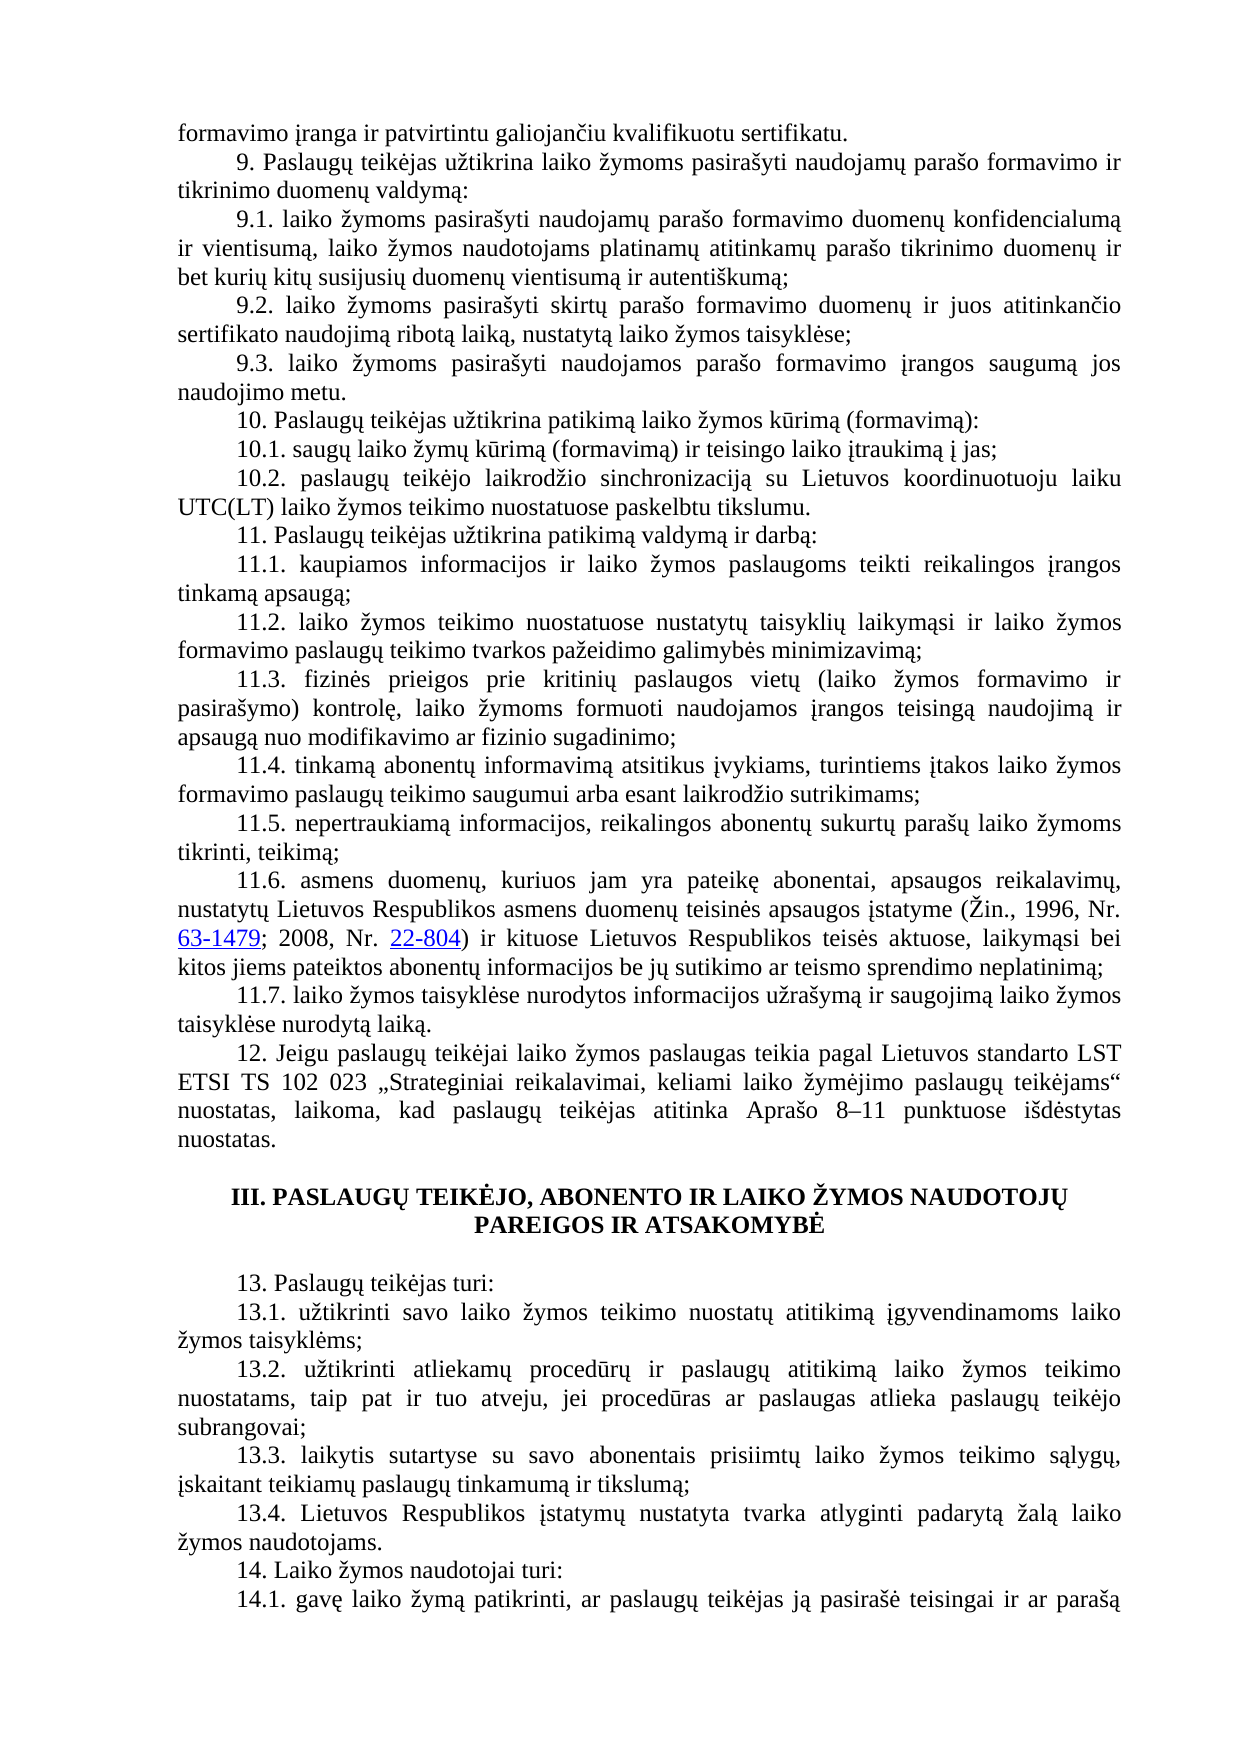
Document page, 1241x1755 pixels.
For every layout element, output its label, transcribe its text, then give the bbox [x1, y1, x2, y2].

text 11.6. asmens duomenų, kuriuos jam yra pateikę abonentai, apsaugos reikalavimų, nustatytų Lietuvos Respublikos asmens duomenų teisinės apsaugos įstatyme (Žin., 1996, Nr. 63-1479; 2008, Nr. 22-804) ir kituose Lietuvos Respublikos teisės aktuose, laikymąsi bei kitos jiems pateiktos abonentų informacijos be jų sutikimo ar teismo sprendimo neplatinimą; [177, 866, 1122, 981]
text 9. Paslaugų teikėjas užtikrina laiko žymoms pasirašyti naudojamų parašo formavimo ir tikrinimo duomenų valdymą: [177, 147, 1122, 204]
text III. PASLAUGŲ TEIKĖJO, ABONENTO IR LAIKO ŽYMOS NAUDOTOJŲ PAREIGOS IR ATSAKOMYBĖ [177, 1182, 1122, 1239]
text 13.2. užtikrinti atliekamų procedūrų ir paslaugų atitikimą laiko žymos teikimo nuostatams, taip pat ir tuo atveju, jei procedūras ar paslaugas atlieka paslaugų teikėjo subrangovai; [177, 1354, 1122, 1441]
text 11.2. laiko žymos teikimo nuostatuose nustatytų taisyklių laikymąsi ir laiko žymos formavimo paslaugų teikimo tvarkos pažeidimo galimybės minimizavimą; [177, 607, 1122, 664]
text 14. Laiko žymos naudotojai turi: [177, 1556, 1122, 1584]
text 10.2. paslaugų teikėjo laikrodžio sinchronizaciją su Lietuvos koordinuotuoju laiku UTC(LT) laiko žymos teikimo nuostatuose paskelbtu tikslumu. [177, 463, 1122, 521]
text 11.3. fizinės prieigos prie kritinių paslaugos vietų (laiko žymos formavimo ir pasirašymo) kontrolę, laiko žymoms formuoti naudojamos įrangos teisingą naudojimą ir apsaugą nuo modifikavimo ar fizinio sugadinimo; [177, 664, 1122, 751]
text 11. Paslaugų teikėjas užtikrina patikimą valdymą ir darbą: [177, 521, 1122, 549]
text 9.2. laiko žymoms pasirašyti skirtų parašo formavimo duomenų ir juos atitinkančio sertifikato naudojimą ribotą laiką, nustatytą laiko žymos taisyklėse; [177, 291, 1122, 348]
text 11.1. kaupiamos informacijos ir laiko žymos paslaugoms teikti reikalingos įrangos tinkamą apsaugą; [177, 549, 1122, 607]
text formavimo įranga ir patvirtintu galiojančiu kvalifikuotu sertifikatu. [177, 118, 1122, 147]
text 12. Jeigu paslaugų teikėjai laiko žymos paslaugas teikia pagal Lietuvos standarto LST ETSI TS 102 023 „Strateginiai reikalavimai, keliami laiko žymėjimo paslaugų teikėjams“ nuostatas, laikoma, kad paslaugų teikėjas atitinka Aprašo 8–11 punktuose išdėstytas nuostatas. [177, 1038, 1122, 1153]
text 11.4. tinkamą abonentų informavimą atsitikus įvykiams, turintiems įtakos laiko žymos formavimo paslaugų teikimo saugumui arba esant laikrodžio sutrikimams; [177, 751, 1122, 808]
text 13.3. laikytis sutartyse su savo abonentais prisiimtų laiko žymos teikimo sąlygų, įskaitant teikiamų paslaugų tinkamumą ir tikslumą; [177, 1441, 1122, 1498]
text 11.7. laiko žymos taisyklėse nurodytos informacijos užrašymą ir saugojimą laiko žymos taisyklėse nurodytą laiką. [177, 981, 1122, 1038]
text 10.1. saugų laiko žymų kūrimą (formavimą) ir teisingo laiko įtraukimą į jas; [177, 434, 1122, 463]
text 13.1. užtikrinti savo laiko žymos teikimo nuostatų atitikimą įgyvendinamoms laiko žymos taisyklėms; [177, 1297, 1122, 1354]
text 9.3. laiko žymoms pasirašyti naudojamos parašo formavimo įrangos saugumą jos naudojimo metu. [177, 348, 1122, 406]
text 13. Paslaugų teikėjas turi: [177, 1268, 1122, 1297]
text 11.5. nepertraukiamą informacijos, reikalingos abonentų sukurtų parašų laiko žymoms tikrinti, teikimą; [177, 808, 1122, 866]
text 13.4. Lietuvos Respublikos įstatymų nustatyta tvarka atlyginti padarytą žalą laiko žymos naudotojams. [177, 1498, 1122, 1556]
text 14.1. gavę laiko žymą patikrinti, ar paslaugų teikėjas ją pasirašė teisingai ir ar parašą [177, 1584, 1122, 1613]
text 9.1. laiko žymoms pasirašyti naudojamų parašo formavimo duomenų konfidencialumą ir vientisumą, laiko žymos naudotojams platinamų atitinkamų parašo tikrinimo duomenų ir bet kurių kitų susijusių duomenų vientisumą ir autentiškumą; [177, 204, 1122, 291]
text 10. Paslaugų teikėjas užtikrina patikimą laiko žymos kūrimą (formavimą): [177, 406, 1122, 434]
